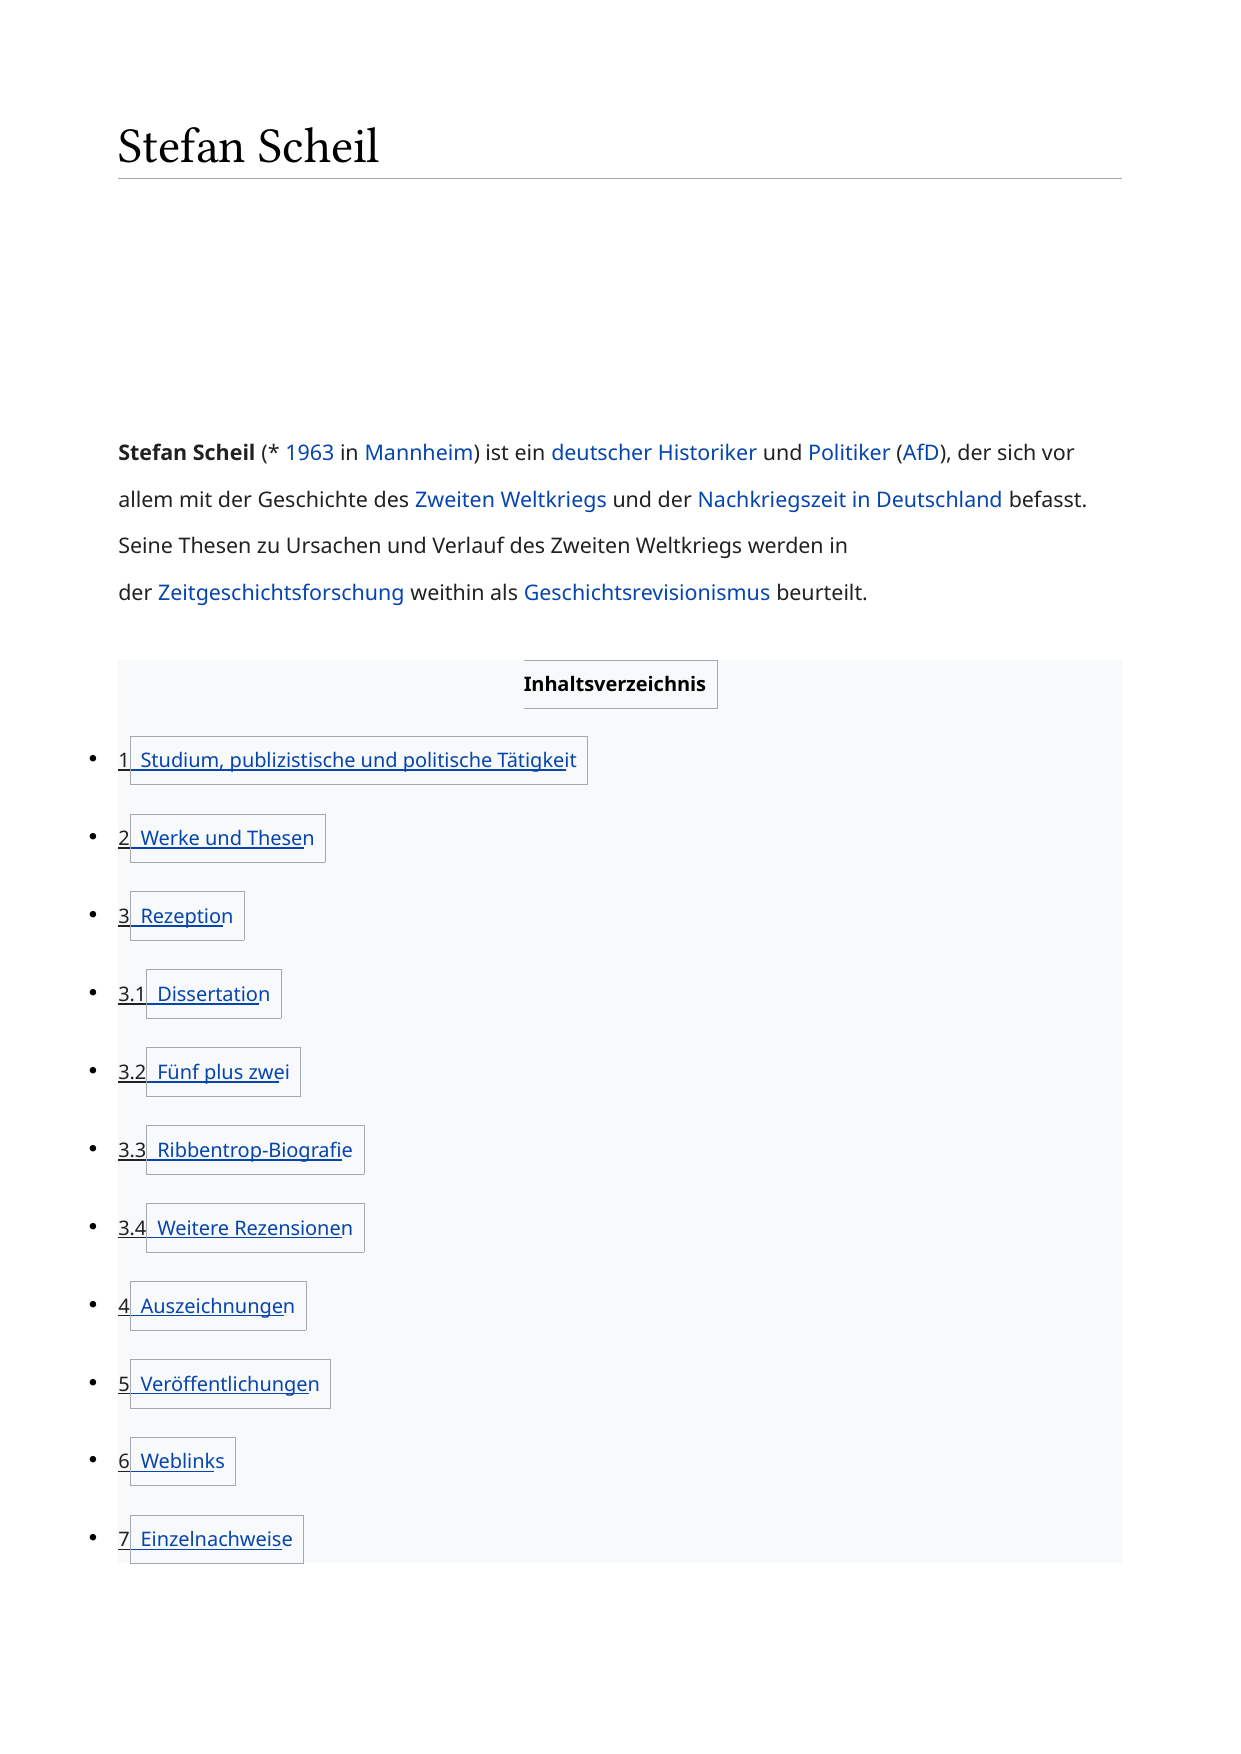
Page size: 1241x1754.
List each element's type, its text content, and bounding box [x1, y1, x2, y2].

list 3 [118, 891, 130, 925]
list [304, 1515, 1122, 1563]
list 2Werke und Thesen [131, 815, 325, 862]
list [307, 1281, 1122, 1330]
list Fünf plus zwei [147, 1048, 300, 1096]
list [282, 969, 1122, 1018]
list Weitere Rezensionen [147, 1204, 364, 1252]
list Auszeichnungen [131, 1282, 306, 1330]
list [301, 1047, 1122, 1096]
list 2Werke und Thesen [326, 813, 1122, 862]
list 3.2 [118, 1047, 146, 1081]
list 5 [118, 1359, 130, 1393]
list Rezeption [131, 892, 244, 940]
list [331, 1359, 1122, 1408]
list 7 [118, 1515, 130, 1549]
list [365, 1203, 1122, 1252]
list 6 [118, 1437, 130, 1471]
list 3.3 [118, 1125, 146, 1159]
list Weblinks [131, 1438, 235, 1485]
list [118, 1005, 146, 1018]
list [588, 736, 1122, 784]
list Dissertation [147, 970, 281, 1018]
list Studium, publizistische und politische Tätigkeit [131, 737, 587, 784]
list Veröffentlichungen [131, 1360, 330, 1408]
list 3.1 [118, 969, 146, 1003]
list Einzelnachweise [131, 1516, 303, 1563]
subtitle Stefan Scheil [118, 118, 1122, 178]
list [245, 891, 1122, 940]
list [236, 1437, 1122, 1486]
list 4 [118, 1281, 130, 1315]
list 2Werke und Thesen [118, 813, 325, 847]
list [118, 1083, 146, 1096]
list 3.4 [118, 1203, 146, 1237]
text Stefan Scheil (* 1963 in Mannheim) ist ein deutscher Historiker und Politiker (AfD), der sich vor allem mit der Geschichte des Zweiten Weltkriegs und der Nachkriegszeit in Deutschland befasst. Seine Thesen zu Ursachen und Verlauf des Zweiten Weltkriegs werden in der Zeitgeschichtsforschung weithin als Geschichtsrevisionismus beurteilt. [118, 437, 1122, 607]
list [365, 1125, 1122, 1174]
list 1 [118, 736, 130, 769]
subtitle Inhaltsverzeichnis [118, 660, 717, 708]
list Ribbentrop-Biografie [147, 1126, 364, 1174]
subtitle [718, 660, 1122, 708]
